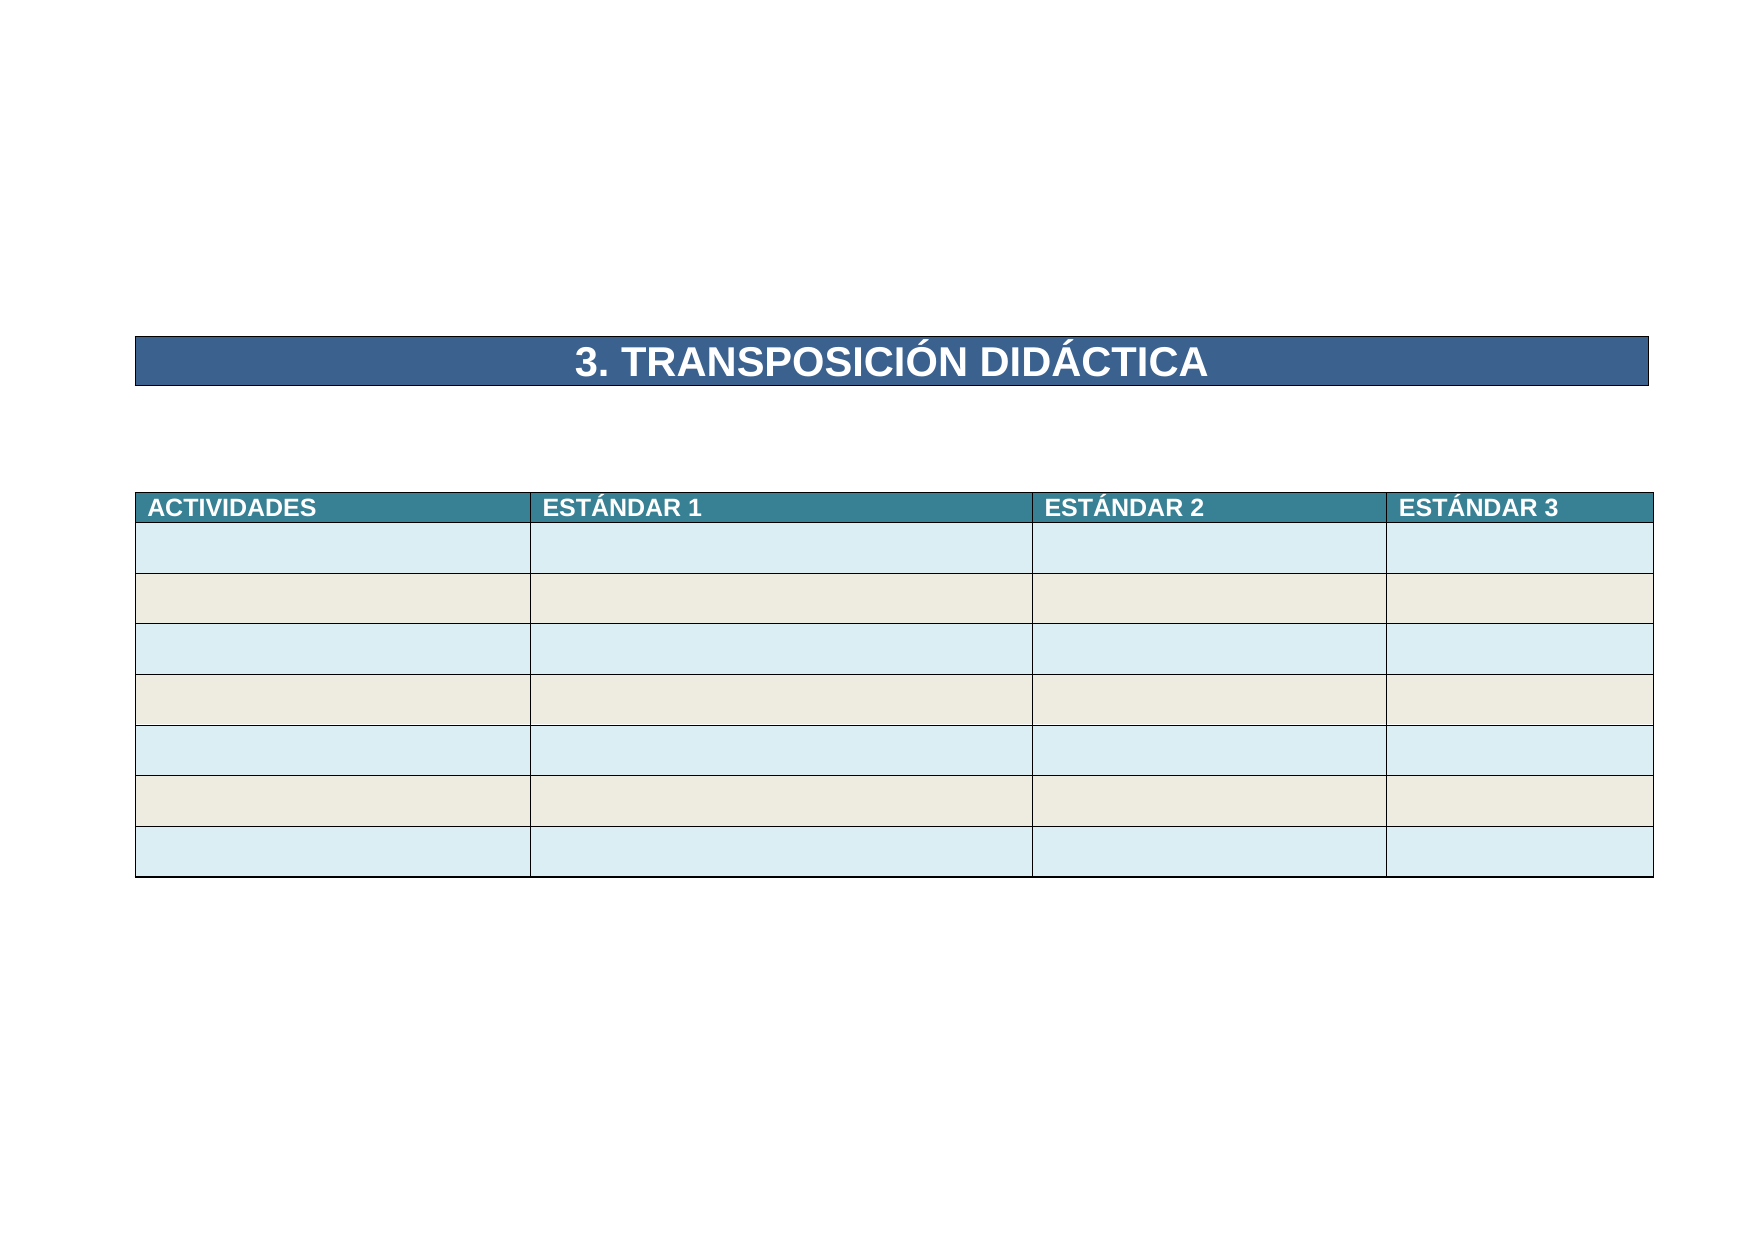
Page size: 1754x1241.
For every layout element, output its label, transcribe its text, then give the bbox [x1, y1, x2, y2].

table_cell [1033, 776, 1386, 826]
table_cell [1033, 827, 1386, 876]
table_header ESTÁNDAR 1 [531, 493, 1032, 522]
table_cell [531, 523, 1032, 573]
table_cell [531, 726, 1032, 775]
table_cell [1387, 624, 1653, 674]
table_cell [1033, 675, 1386, 724]
table_cell [1387, 827, 1653, 876]
table_cell [1387, 523, 1653, 573]
table_cell [1387, 776, 1653, 826]
table_cell [531, 827, 1032, 876]
table_cell [1387, 675, 1653, 724]
table_cell [136, 624, 530, 674]
table_cell [1387, 726, 1653, 775]
table_cell [1033, 574, 1386, 623]
table_cell [531, 624, 1032, 674]
table_cell [1387, 574, 1653, 623]
table_cell [531, 574, 1032, 623]
table_cell [531, 675, 1032, 724]
table_cell [136, 574, 530, 623]
table_cell [136, 675, 530, 724]
table_cell [1033, 624, 1386, 674]
table_cell [136, 523, 530, 573]
table_cell [531, 776, 1032, 826]
table_cell [136, 726, 530, 775]
table_header ACTIVIDADES [136, 493, 530, 522]
table_header 3. TRANSPOSICIÓN DIDÁCTICA [136, 337, 1648, 385]
table_cell [136, 776, 530, 826]
table_cell [1033, 726, 1386, 775]
table_cell [1033, 523, 1386, 573]
table_cell [136, 827, 530, 876]
table_header ESTÁNDAR 3 [1387, 493, 1653, 522]
table_header ESTÁNDAR 2 [1033, 493, 1386, 522]
